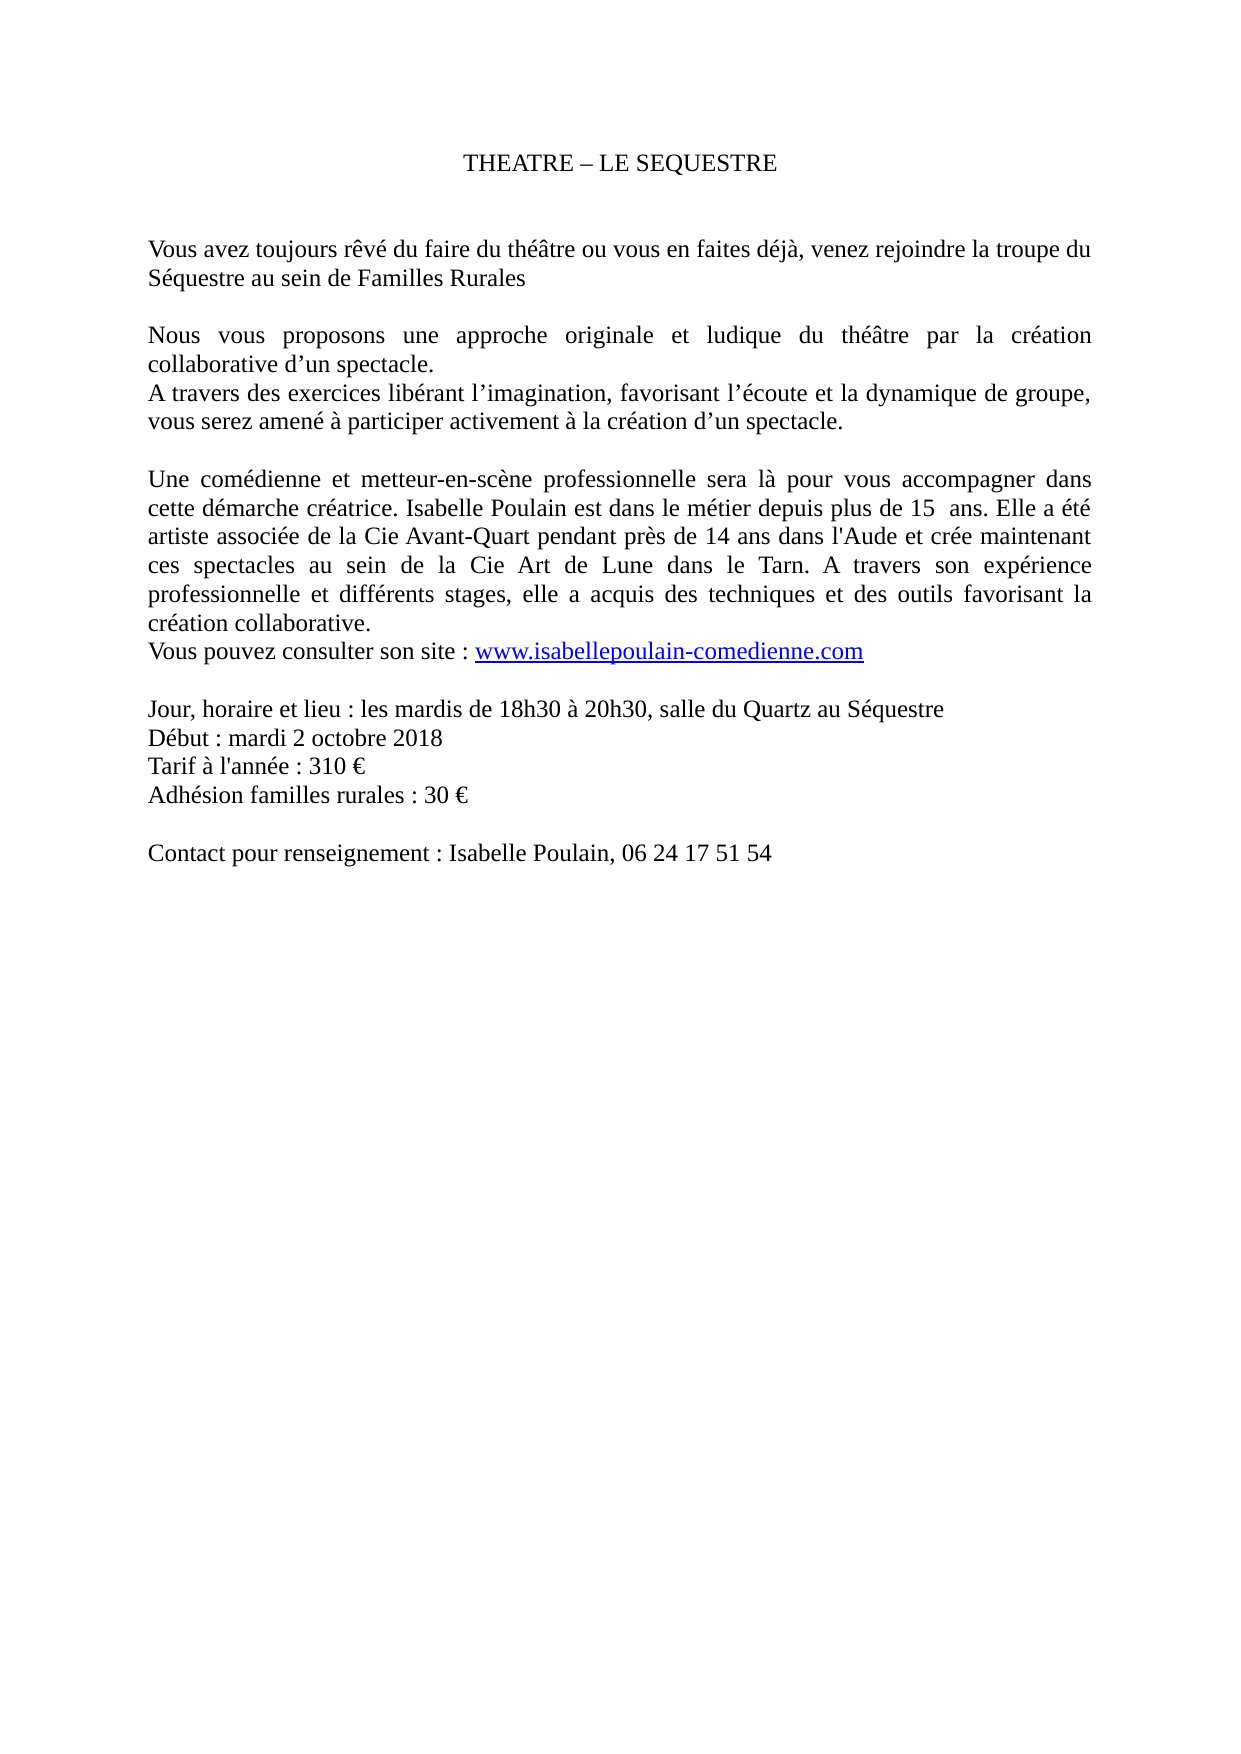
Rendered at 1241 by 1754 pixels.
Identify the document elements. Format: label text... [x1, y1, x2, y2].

text Adhésion familles rurales : 30 € [148, 780, 1093, 809]
text Contact pour renseignement : Isabelle Poulain, 06 24 17 51 54 [148, 838, 1093, 866]
text Nous vous proposons une approche originale et ludique du théâtre par la création collaborative d’un spectacle. [148, 320, 1093, 378]
text THEATRE – LE SEQUESTRE [148, 148, 1093, 176]
text Jour, horaire et lieu : les mardis de 18h30 à 20h30, salle du Quartz au Séquestre [148, 694, 1093, 723]
text Début : mardi 2 octobre 2018 [148, 723, 1093, 751]
text Vous avez toujours rêvé du faire du théâtre ou vous en faites déjà, venez rejoindre la troupe du Séquestre au sein de Familles Rurales [148, 234, 1093, 291]
text A travers des exercices libérant l’imagination, favorisant l’écoute et la dynamique de groupe, vous serez amené à participer activement à la création d’un spectacle. [148, 378, 1093, 435]
text Tarif à l'année : 310 € [148, 751, 1093, 780]
text Une comédienne et metteur-en-scène professionnelle sera là pour vous accompagner dans cette démarche créatrice. Isabelle Poulain est dans le métier depuis plus de 15 ans. Elle a été artiste associée de la Cie Avant-Quart pendant près de 14 ans dans l'Aude et crée maintenant ces spectacles au sein de la Cie Art de Lune dans le Tarn. A travers son expérience professionnelle et différents stages, elle a acquis des techniques et des outils favorisant la création collaborative. [148, 464, 1093, 636]
text Vous pouvez consulter son site : www.isabellepoulain-comedienne.com [148, 636, 1093, 665]
